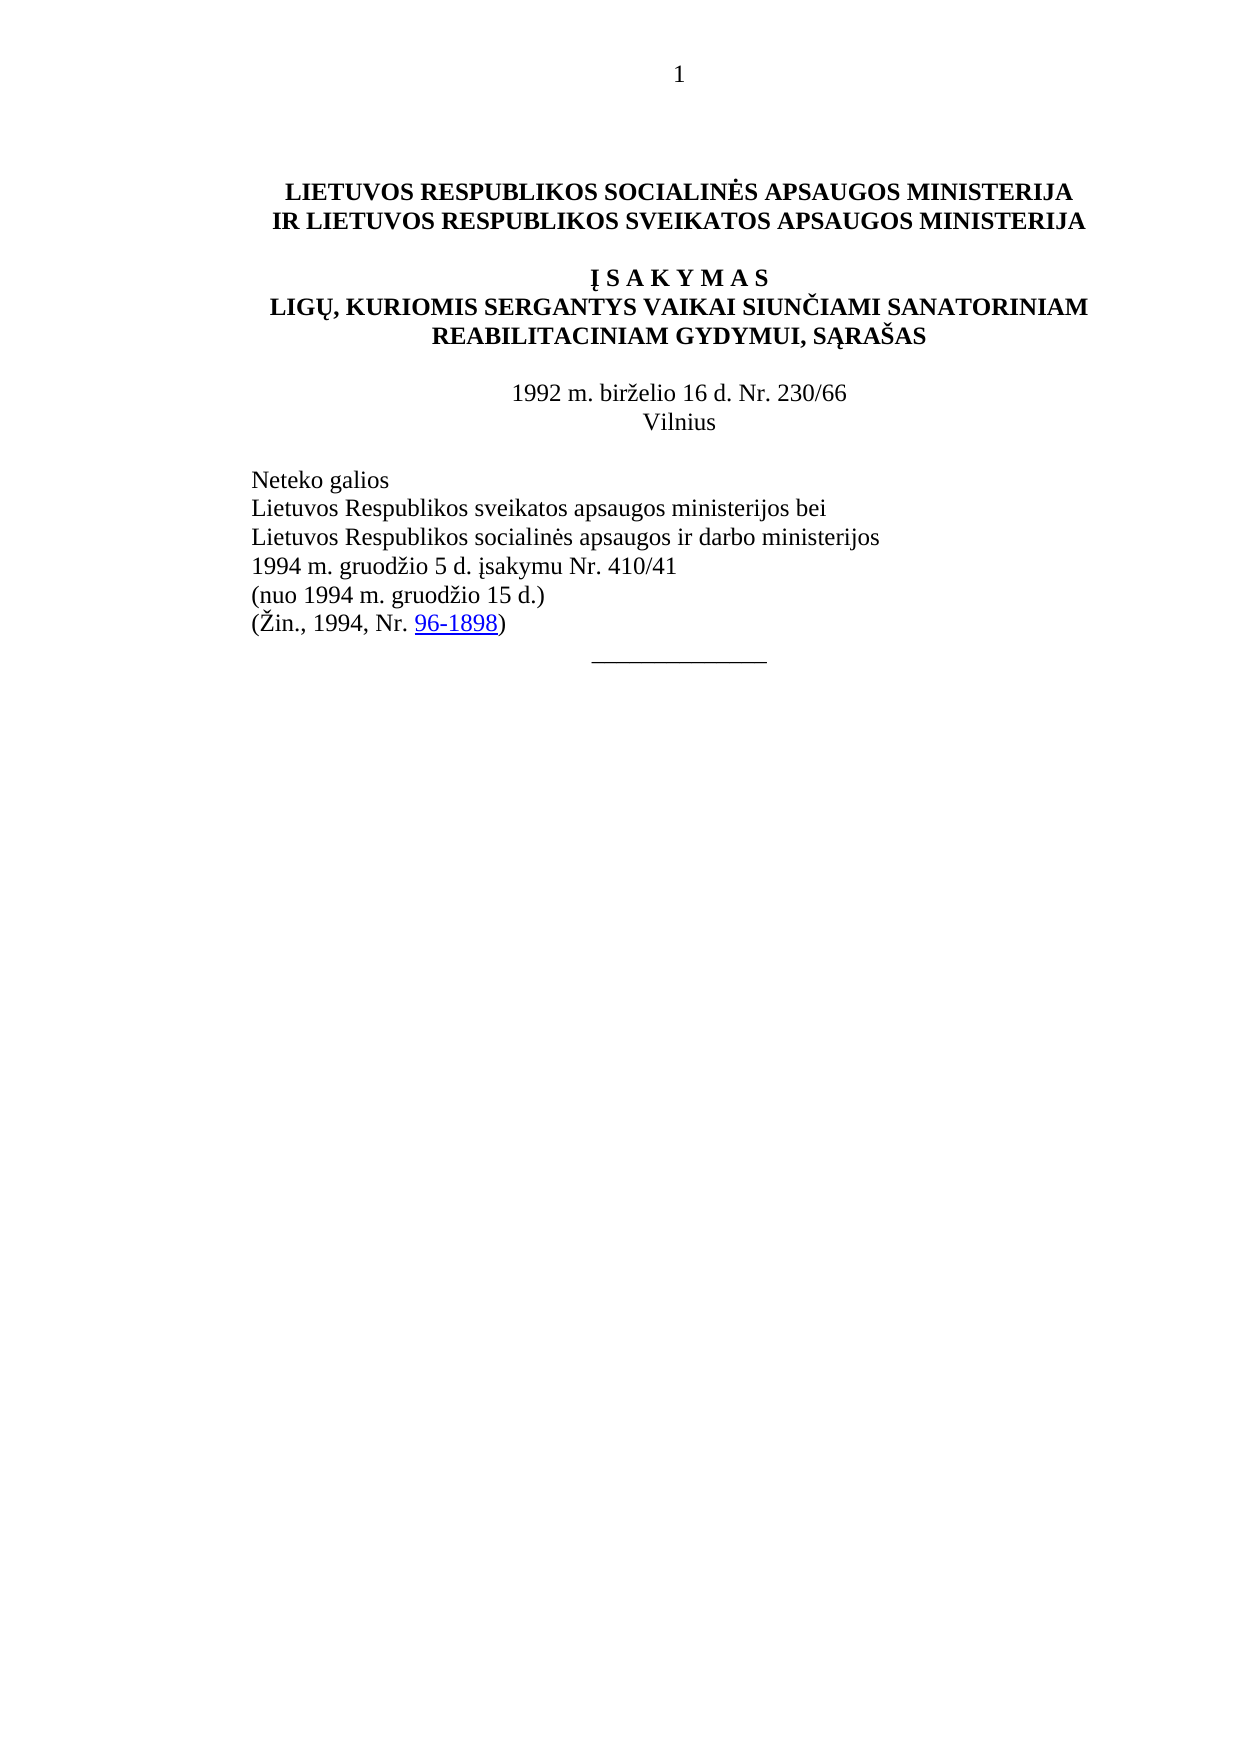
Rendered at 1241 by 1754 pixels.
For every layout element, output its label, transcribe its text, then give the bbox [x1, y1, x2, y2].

text Neteko galios [177, 465, 1181, 493]
text LIETUVOS RESPUBLIKOS SOCIALINĖS APSAUGOS MINISTERIJA [177, 177, 1181, 206]
text Į S A K Y M A S [177, 263, 1181, 292]
text (Žin., 1994, Nr. 96-1898) [177, 608, 1181, 637]
text 1992 m. birželio 16 d. Nr. 230/66 [177, 378, 1181, 407]
text Lietuvos Respublikos sveikatos apsaugos ministerijos bei [177, 493, 1181, 522]
text IR LIETUVOS RESPUBLIKOS SVEIKATOS APSAUGOS MINISTERIJA [177, 206, 1181, 235]
text Lietuvos Respublikos socialinės apsaugos ir darbo ministerijos [177, 522, 1181, 551]
text Vilnius [177, 407, 1181, 436]
text LIGŲ, KURIOMIS SERGANTYS VAIKAI SIUNČIAMI SANATORINIAM REABILITACINIAM GYDYMUI, SĄRAŠAS [177, 292, 1181, 350]
text (nuo 1994 m. gruodžio 15 d.) [177, 580, 1181, 608]
text 1994 m. gruodžio 5 d. įsakymu Nr. 410/41 [177, 551, 1181, 580]
text ______________ [177, 637, 1181, 666]
